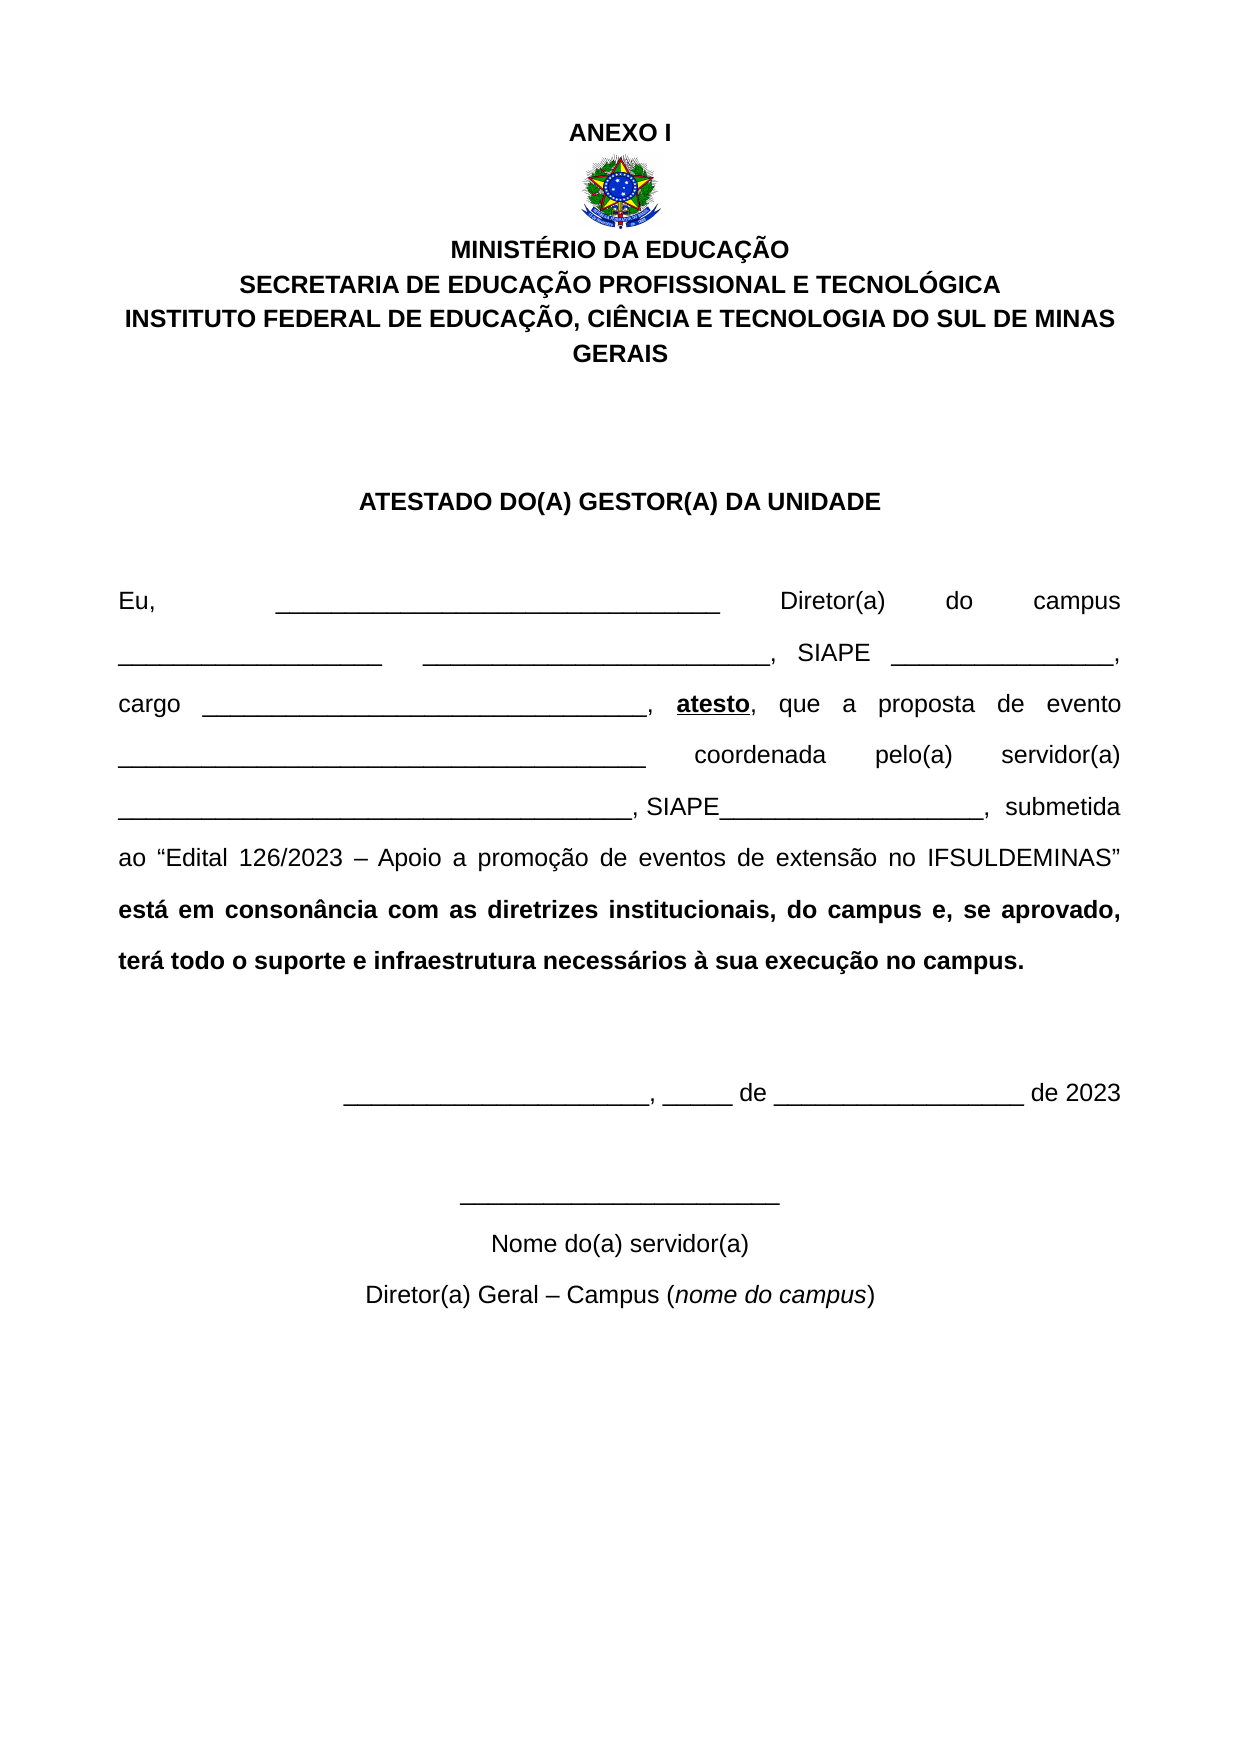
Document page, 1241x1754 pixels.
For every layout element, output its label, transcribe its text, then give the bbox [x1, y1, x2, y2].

text Nome do(a) servidor(a) [118, 1229, 1122, 1258]
text Eu, ________________________________ Diretor(a) do campus ___________________ _________________________, SIAPE ________________, cargo ________________________________, atesto, que a proposta de evento ______________________________________ coordenada pelo(a) servidor(a) _____________________________________, SIAPE___________________, submetida ao “Edital 126/2023 – Apoio a promoção de eventos de extensão no IFSULDEMINAS” está em consonância com as diretrizes institucionais, do campus e, se aprovado, terá todo o suporte e infraestrutura necessários à sua execução no campus. [118, 586, 1122, 975]
subtitle INSTITUTO FEDERAL DE EDUCAÇÃO, CIÊNCIA E TECNOLOGIA DO SUL DE MINAS GERAIS [118, 304, 1122, 368]
text SECRETARIA DE EDUCAÇÃO PROFISSIONAL E TECNOLÓGICA [118, 270, 1122, 299]
picture [577, 152, 663, 230]
text ANEXO I [118, 118, 1122, 147]
text Diretor(a) Geral – Campus (nome do campus) [118, 1280, 1122, 1309]
text MINISTÉRIO DA EDUCAÇÃO [118, 235, 1122, 264]
text _______________________ [118, 1177, 1122, 1206]
text ______________________, _____ de __________________ de 2023 [118, 1078, 1122, 1107]
text ATESTADO DO(A) GESTOR(A) DA UNIDADE [118, 487, 1122, 516]
